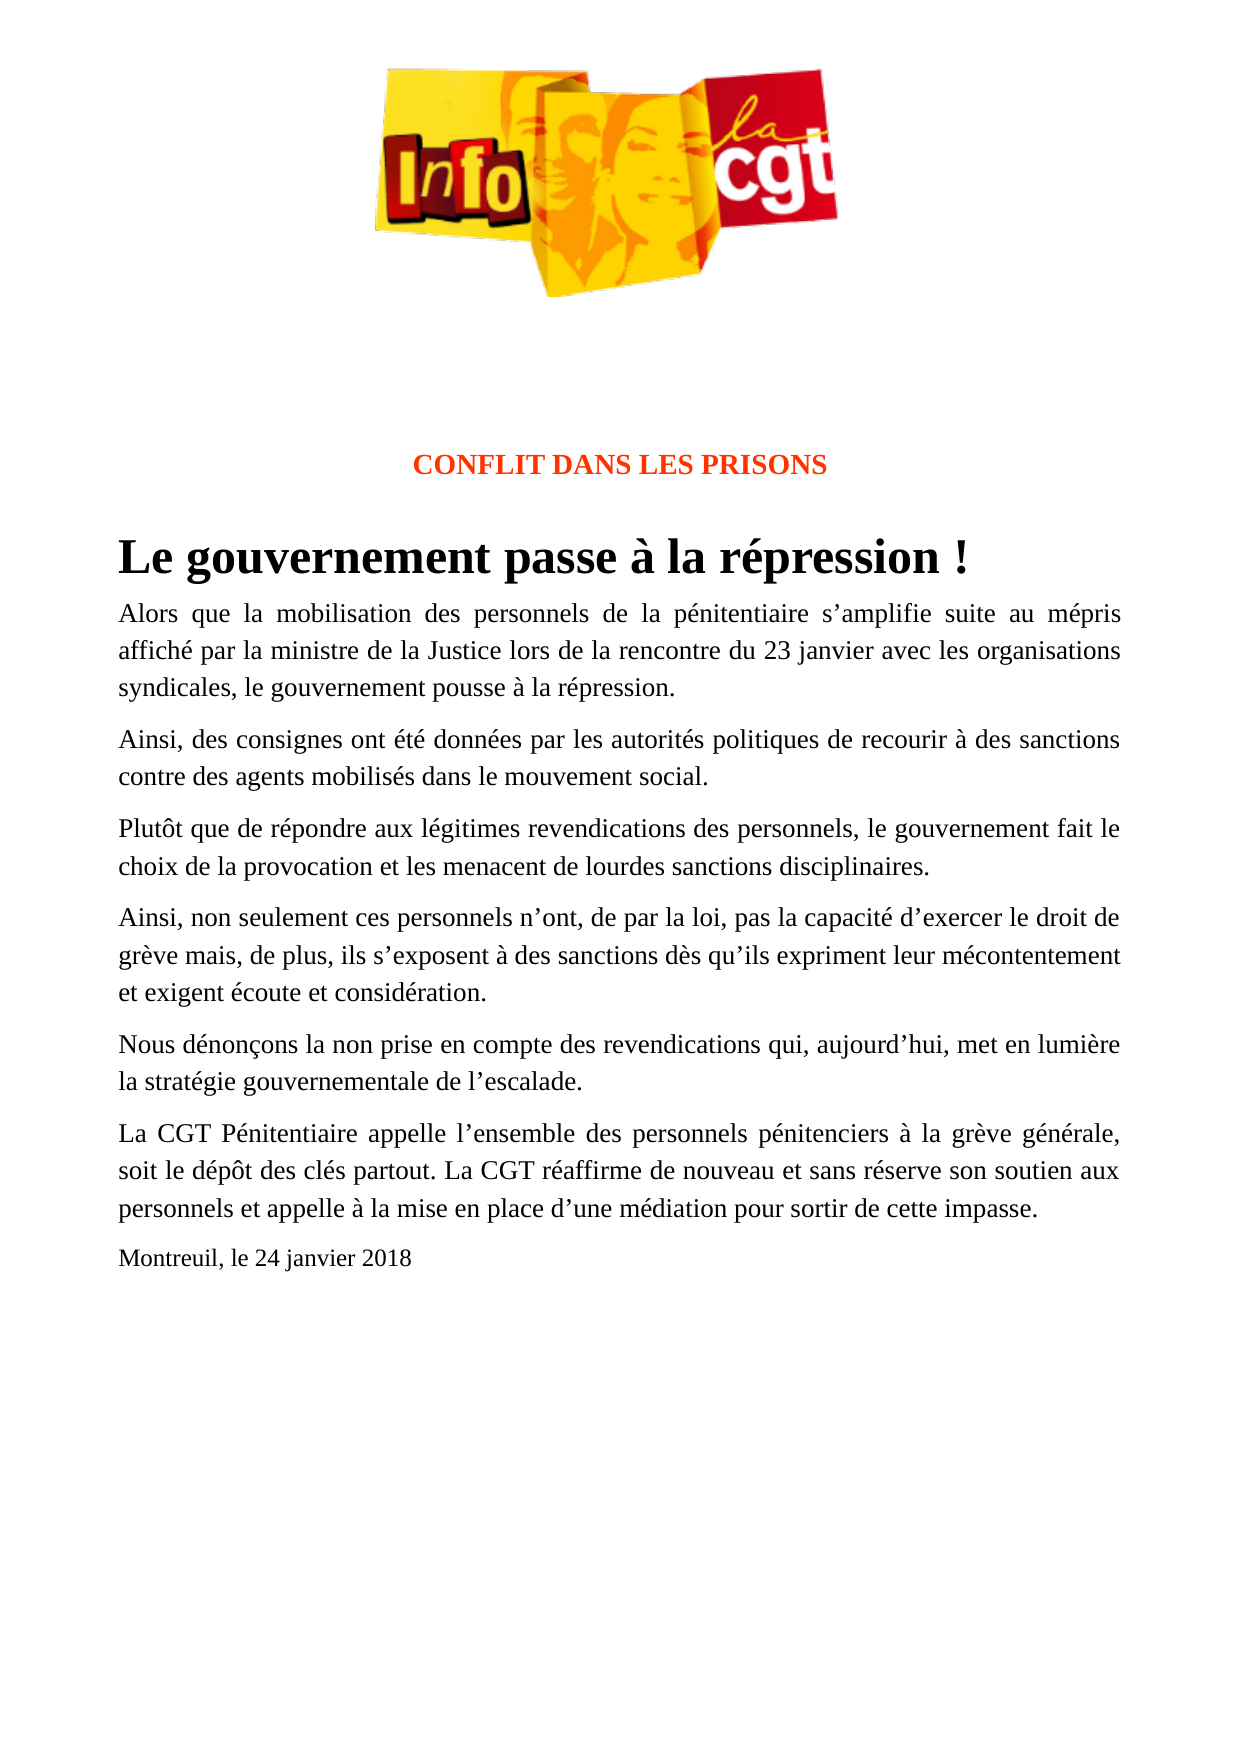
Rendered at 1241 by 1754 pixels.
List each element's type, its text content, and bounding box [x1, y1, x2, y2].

text La CGT Pénitentiaire appelle l’ensemble des personnels pénitenciers à la grève générale, soit le dépôt des clés partout. La CGT réaffirme de nouveau et sans réserve son soutien aux personnels et appelle à la mise en place d’une médiation pour sortir de cette impasse. [118, 1117, 1122, 1223]
text Ainsi, non seulement ces personnels n’ont, de par la loi, pas la capacité d’exercer le droit de grève mais, de plus, ils s’exposent à des sanctions dès qu’ils expriment leur mécontentement et exigent écoute et considération. [118, 901, 1122, 1007]
text CONFLIT DANS LES PRISONS [118, 447, 1122, 480]
text Alors que la mobilisation des personnels de la pénitentiaire s’amplifie suite au mépris affiché par la ministre de la Justice lors de la rencontre du 23 janvier avec les organisations syndicales, le gouvernement pousse à la répression. [118, 597, 1122, 702]
text Montreuil, le 24 janvier 2018 [118, 1243, 1122, 1272]
text Ainsi, des consignes ont été données par les autorités politiques de recourir à des sanctions contre des agents mobilisés dans le mouvement social. [118, 723, 1122, 792]
text Plutôt que de répondre aux légitimes revendications des personnels, le gouvernement fait le choix de la provocation et les menacent de lourdes sanctions disciplinaires. [118, 812, 1122, 881]
picture [371, 52, 841, 297]
subtitle Le gouvernement passe à la répression ! [118, 527, 1122, 584]
text Nous dénonçons la non prise en compte des revendications qui, aujourd’hui, met en lumière la stratégie gouvernementale de l’escalade. [118, 1028, 1122, 1096]
